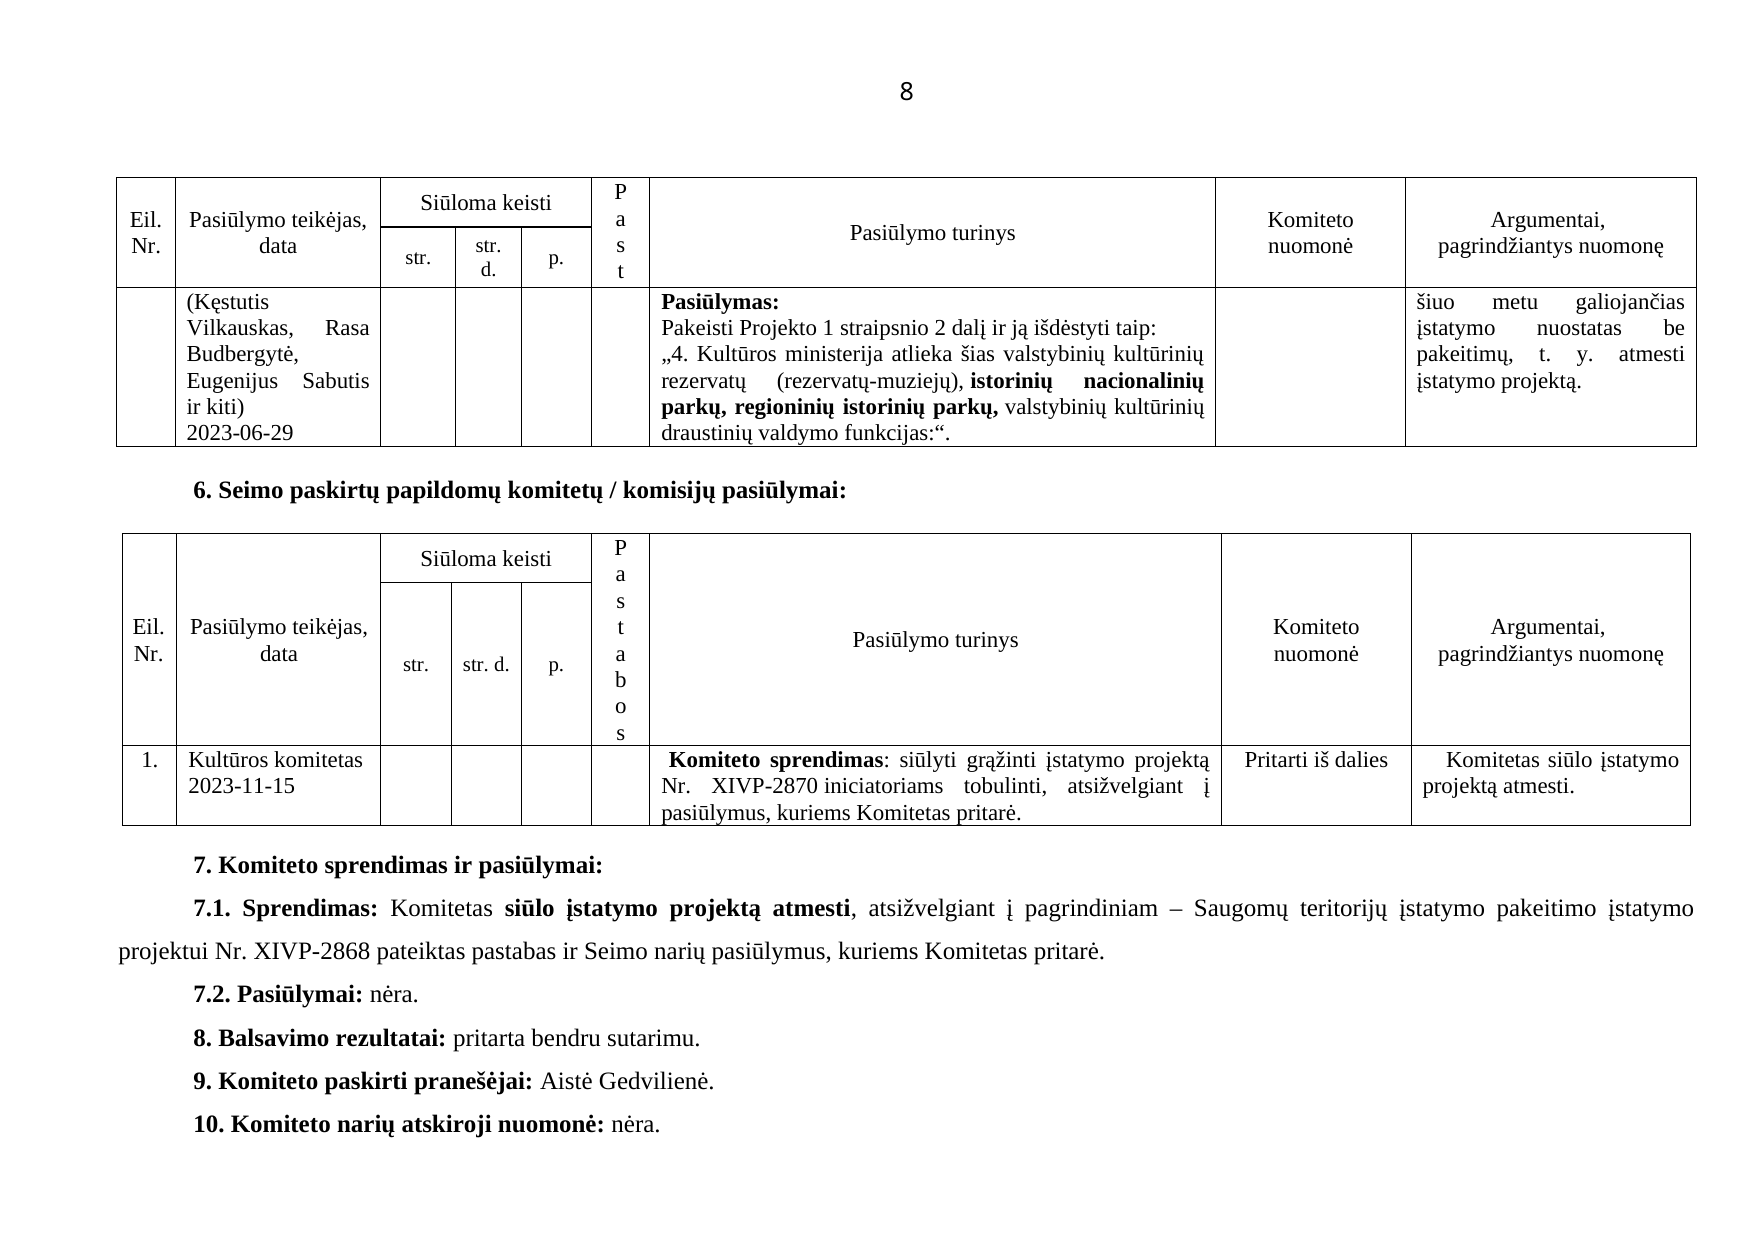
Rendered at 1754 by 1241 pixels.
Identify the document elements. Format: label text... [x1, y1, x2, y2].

table_cell [592, 746, 649, 825]
text 7.1. Sprendimas: Komitetas siūlo įstatymo projektą atmesti, atsižvelgiant į pagrindiniam – Saugomų teritorijų įstatymo pakeitimo įstatymo projektui Nr. XIVP-2868 pateiktas pastabas ir Seimo narių pasiūlymus, kuriems Komitetas pritarė. [118, 893, 1695, 965]
table_cell str. d. [456, 228, 521, 287]
text 8. Balsavimo rezultatai: pritarta bendru sutarimu. [118, 1023, 1695, 1051]
table_cell [592, 288, 649, 446]
table_cell [381, 746, 451, 825]
table_header Pastabos [592, 178, 649, 287]
text 10. Komiteto narių atskiroji nuomonė: nėra. [118, 1109, 1695, 1138]
table_cell str. [381, 583, 451, 745]
table_cell (Kęstutis Vilkauskas, Rasa Budbergytė, Eugenijus Sabutis ir kiti) 2023-06-29 [176, 288, 380, 446]
table_header Eil. Nr. [123, 534, 176, 745]
table_cell Komitetas siūlo įstatymo projektą atmesti. [1412, 746, 1690, 825]
table_cell Komiteto sprendimas: siūlyti grąžinti įstatymo projektą Nr. XIVP-2870 iniciatoriams tobulinti, atsižvelgiant į pasiūlymus, kuriems Komitetas pritarė. [650, 746, 1221, 825]
table_cell [452, 746, 521, 825]
table_cell Kultūros komitetas 2023-11-15 [177, 746, 380, 825]
table_cell Pritarti iš dalies [1222, 746, 1411, 825]
table_cell Pasiūlymas: Pakeisti Projekto 1 straipsnio 2 dalį ir ją išdėstyti taip: „4. Kultūros ministerija atlieka šias valstybinių kultūrinių rezervatų (rezervatų-muziejų), istorinių nacionalinių parkų, regioninių istorinių parkų, valstybinių kultūrinių draustinių valdymo funkcijas:“. [650, 288, 1215, 446]
table_header Pasiūlymo turinys [650, 534, 1221, 745]
subtitle 6. Seimo paskirtų papildomų komitetų / komisijų pasiūlymai: [118, 476, 1695, 504]
table_header Pastabos [592, 534, 649, 745]
table_cell 1. [123, 746, 176, 825]
table_cell [522, 746, 591, 825]
text 7.2. Pasiūlymai: nėra. [118, 979, 1695, 1008]
table_cell [522, 288, 591, 446]
table_cell str. [381, 228, 455, 287]
table_header Siūloma keisti [381, 178, 591, 226]
text 7. Komiteto sprendimas ir pasiūlymai: [118, 850, 1695, 879]
table_cell [1216, 288, 1405, 446]
table_cell [456, 288, 521, 446]
table_cell p. [522, 583, 591, 745]
table_header Argumentai, pagrindžiantys nuomonę [1406, 178, 1696, 287]
table_cell str. d. [452, 583, 521, 745]
table_header Pasiūlymo teikėjas, data [177, 534, 380, 745]
table_cell [117, 288, 175, 446]
table_header Argumentai, pagrindžiantys nuomonę [1412, 534, 1690, 745]
table_header Komiteto nuomonė [1216, 178, 1405, 287]
table_header Eil. Nr. [117, 178, 175, 287]
table_header Komiteto nuomonė [1222, 534, 1411, 745]
table_header Pasiūlymo turinys [650, 178, 1215, 287]
text 9. Komiteto paskirti pranešėjai: Aistė Gedvilienė. [118, 1066, 1695, 1094]
table_header Siūloma keisti [381, 534, 591, 582]
table_header Pasiūlymo teikėjas, data [176, 178, 380, 287]
table_cell [381, 288, 455, 446]
table_cell p. [522, 228, 591, 287]
table_cell šiuo metu galiojančias įstatymo nuostatas be pakeitimų, t. y. atmesti įstatymo projektą. [1406, 288, 1696, 446]
